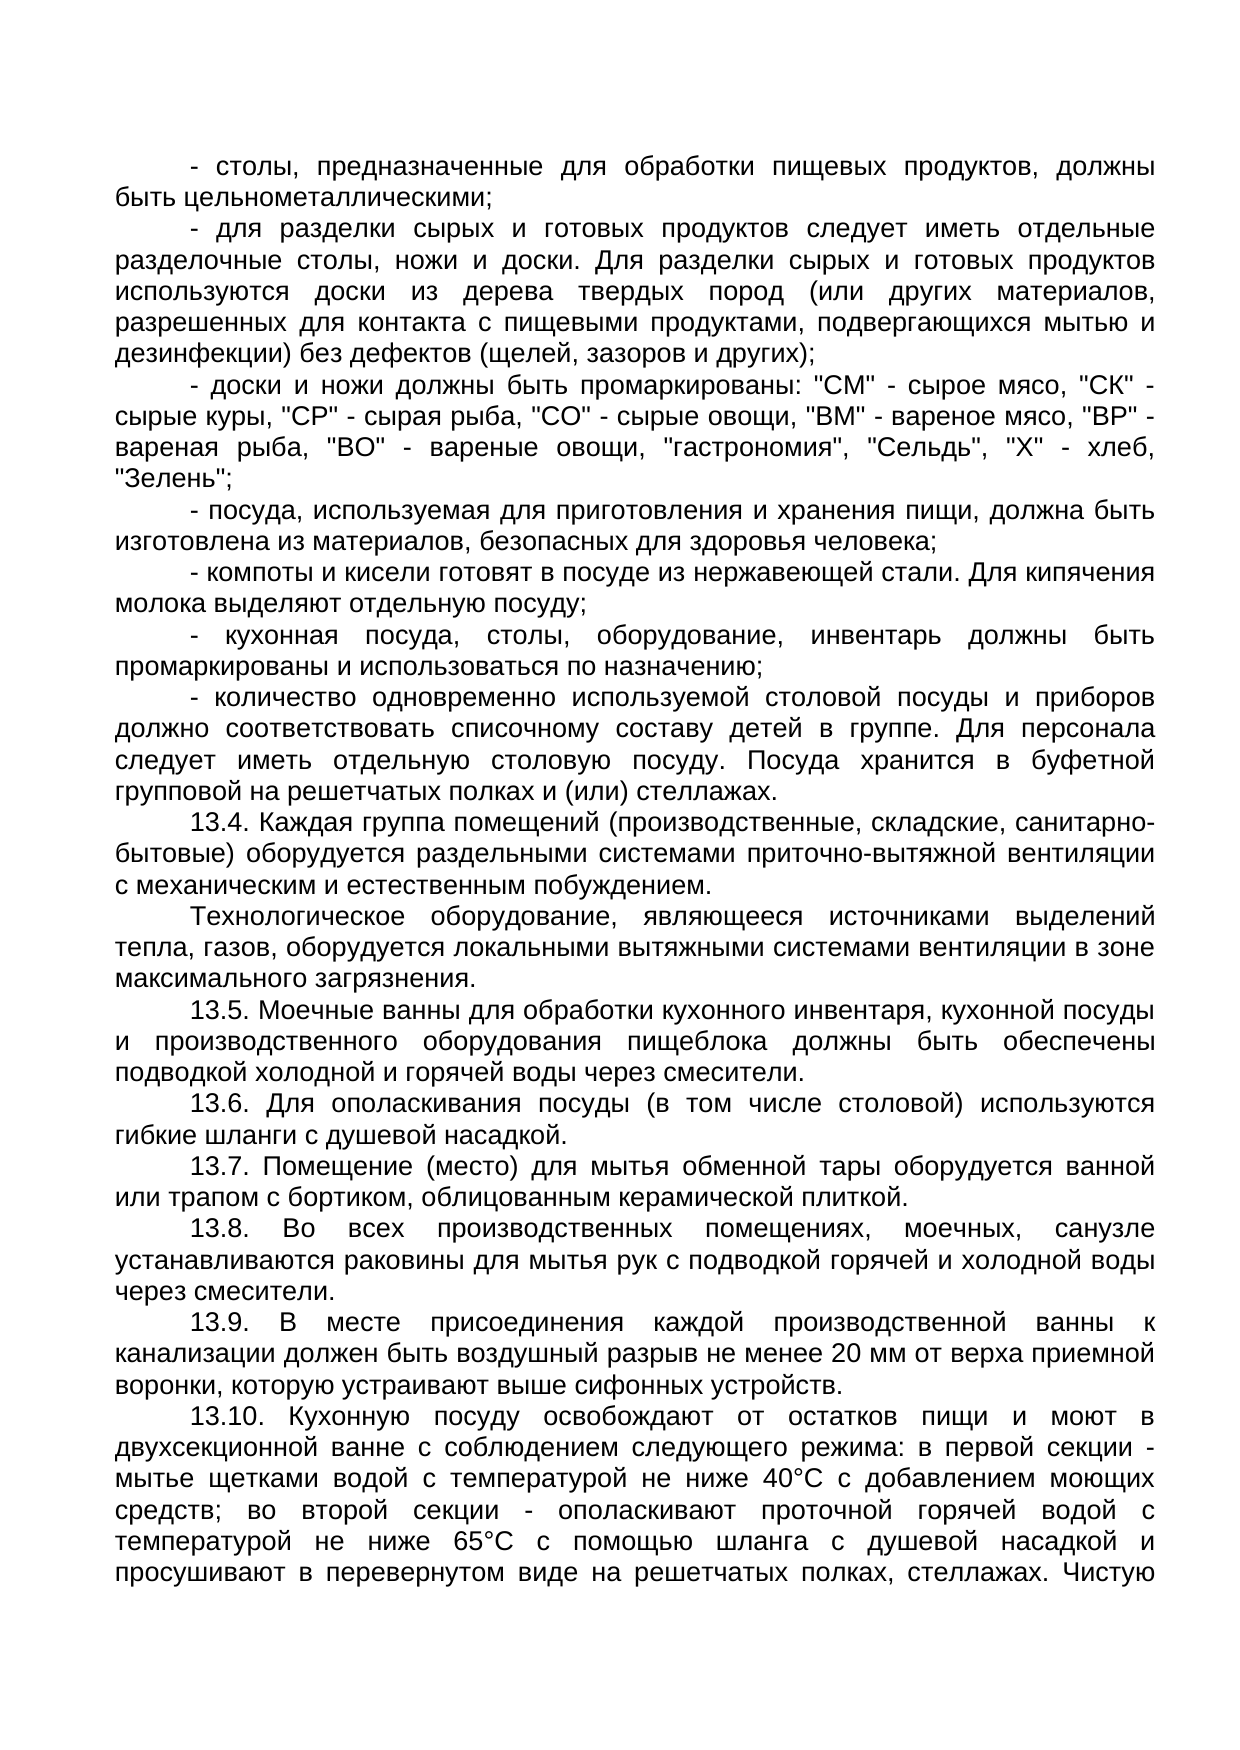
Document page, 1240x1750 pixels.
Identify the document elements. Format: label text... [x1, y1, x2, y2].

text 13.8. Во всех производственных помещениях, моечных, санузле устанавливаются раковины для мытья рук с подводкой горячей и холодной воды через смесители. [114, 1212, 1156, 1306]
text - для разделки сырых и готовых продуктов следует иметь отдельные разделочные столы, ножи и доски. Для разделки сырых и готовых продуктов используются доски из дерева твердых пород (или других материалов, разрешенных для контакта с пищевыми продуктами, подвергающихся мытью и дезинфекции) без дефектов (щелей, зазоров и других); [114, 212, 1156, 369]
text - доски и ножи должны быть промаркированы: "СМ" - сырое мясо, "СК" - сырые куры, "CP" - сырая рыба, "СО" - сырые овощи, "ВМ" - вареное мясо, "BP" - вареная рыба, "ВО" - вареные овощи, "гастрономия", "Сельдь", "X" - хлеб, "Зелень"; [114, 369, 1156, 494]
text - кухонная посуда, столы, оборудование, инвентарь должны быть промаркированы и использоваться по назначению; [114, 619, 1156, 681]
text 13.6. Для ополаскивания посуды (в том числе столовой) используются гибкие шланги с душевой насадкой. [114, 1087, 1156, 1150]
text 13.4. Каждая группа помещений (производственные, складские, санитарно-бытовые) оборудуется раздельными системами приточно-вытяжной вентиляции с механическим и естественным побуждением. [114, 806, 1156, 900]
text 13.9. В месте присоединения каждой производственной ванны к канализации должен быть воздушный разрыв не менее 20 мм от верха приемной воронки, которую устраивают выше сифонных устройств. [114, 1306, 1156, 1400]
text 13.10. Кухонную посуду освобождают от остатков пищи и моют в двухсекционной ванне с соблюдением следующего режима: в первой секции - мытье щетками водой с температурой не ниже 40°С с добавлением моющих средств; во второй секции - ополаскивают проточной горячей водой с температурой не ниже 65°С с помощью шланга с душевой насадкой и просушивают в перевернутом виде на решетчатых полках, стеллажах. Чистую [114, 1400, 1156, 1587]
text - компоты и кисели готовят в посуде из нержавеющей стали. Для кипячения молока выделяют отдельную посуду; [114, 556, 1156, 619]
text 13.7. Помещение (место) для мытья обменной тары оборудуется ванной или трапом с бортиком, облицованным керамической плиткой. [114, 1150, 1156, 1212]
text 13.5. Моечные ванны для обработки кухонного инвентаря, кухонной посуды и производственного оборудования пищеблока должны быть обеспечены подводкой холодной и горячей воды через смесители. [114, 994, 1156, 1087]
text - столы, предназначенные для обработки пищевых продуктов, должны быть цельнометаллическими; [114, 150, 1156, 212]
text Технологическое оборудование, являющееся источниками выделений тепла, газов, оборудуется локальными вытяжными системами вентиляции в зоне максимального загрязнения. [114, 900, 1156, 994]
text - посуда, используемая для приготовления и хранения пищи, должна быть изготовлена из материалов, безопасных для здоровья человека; [114, 494, 1156, 556]
text - количество одновременно используемой столовой посуды и приборов должно соответствовать списочному составу детей в группе. Для персонала следует иметь отдельную столовую посуду. Посуда хранится в буфетной групповой на решетчатых полках и (или) стеллажах. [114, 681, 1156, 806]
